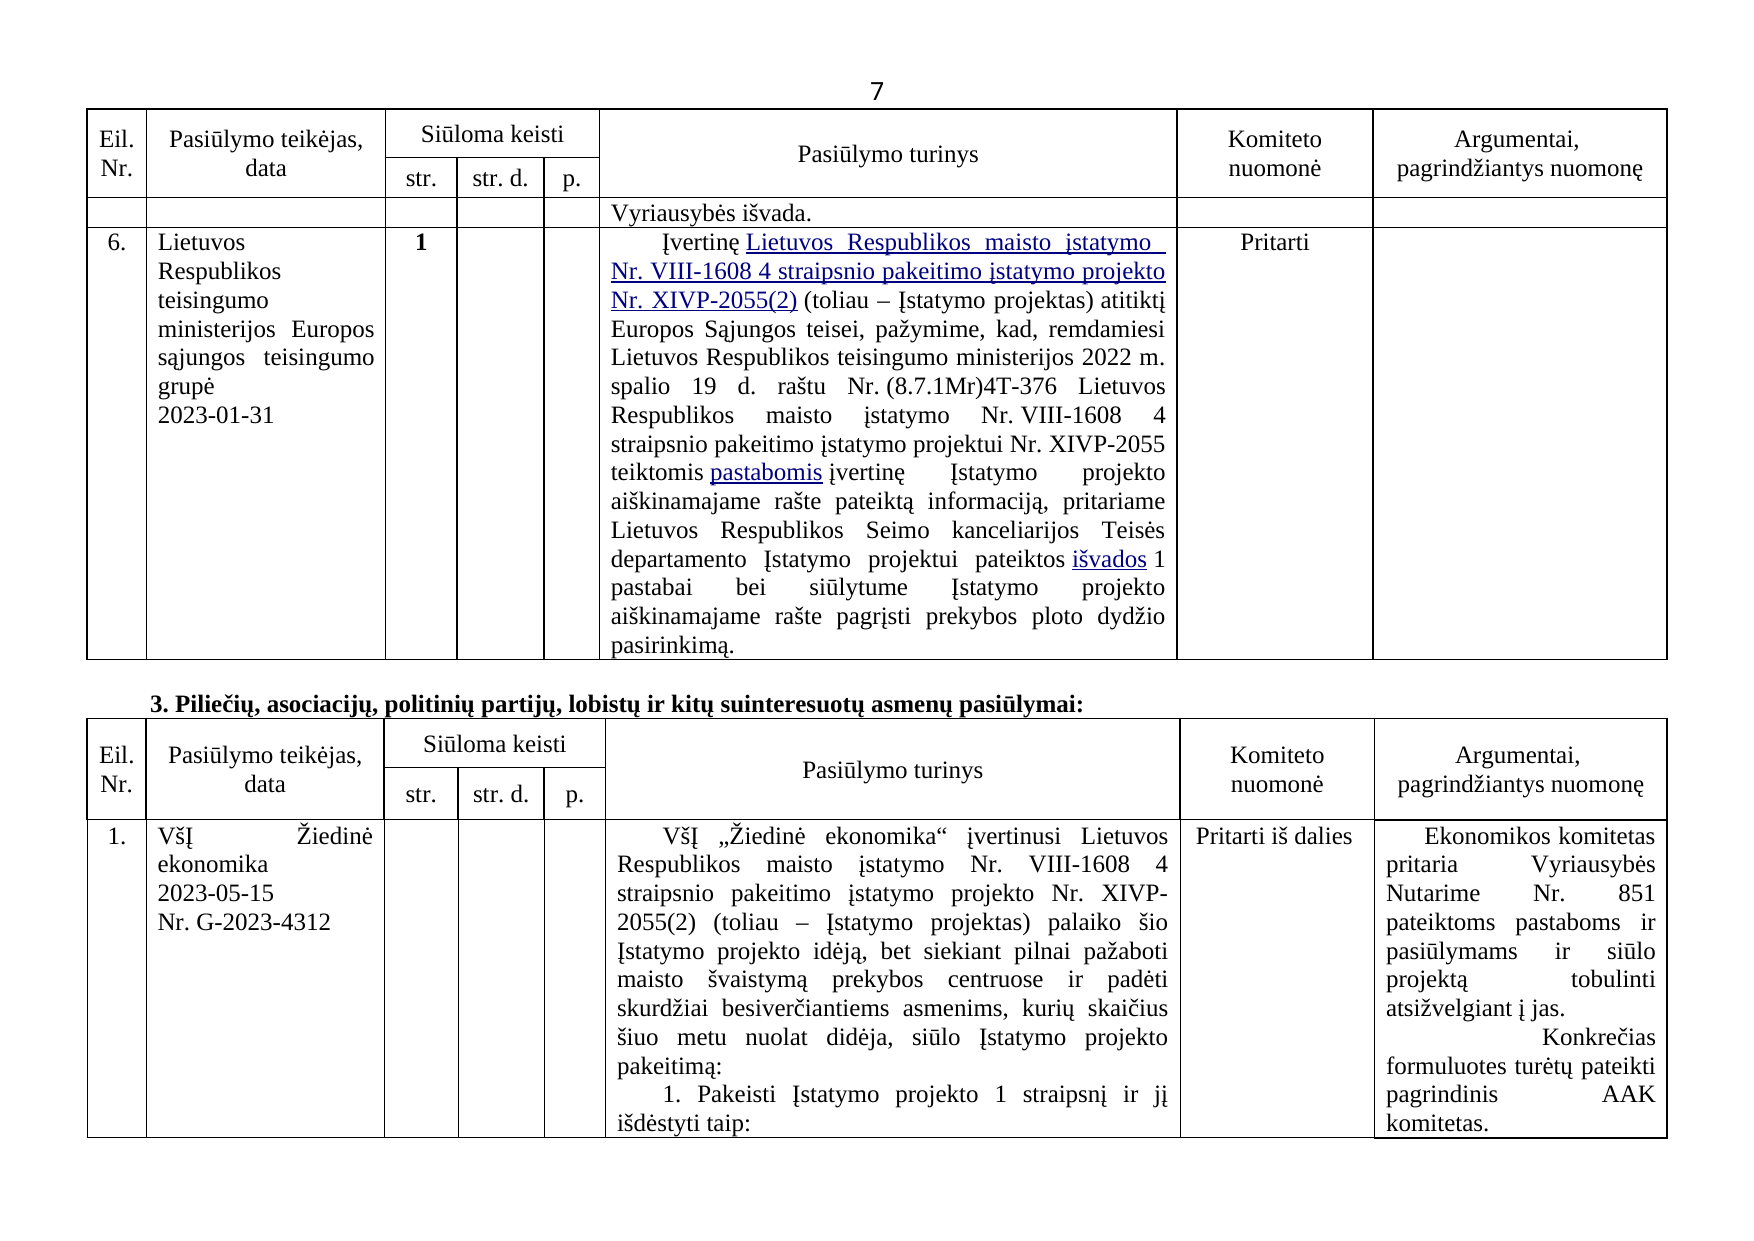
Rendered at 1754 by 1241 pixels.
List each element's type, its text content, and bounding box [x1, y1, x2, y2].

table_cell str. [385, 768, 457, 819]
table_header Argumentai, pagrindžiantys nuomonę [1374, 110, 1666, 197]
table_header Argumentai, pagrindžiantys nuomonę [1375, 719, 1666, 819]
table_cell VšĮ „Žiedinė ekonomika“ įvertinusi Lietuvos Respublikos maisto įstatymo Nr. VIII-1608 4 straipsnio pakeitimo įstatymo projekto Nr. XIVP-2055(2) (toliau – Įstatymo projektas) palaiko šio Įstatymo projekto idėją, bet siekiant pilnai pažaboti maisto švaistymą prekybos centruose ir padėti skurdžiai besiverčiantiems asmenims, kurių skaičius šiuo metu nuolat didėja, siūlo Įstatymo projekto pakeitimą: 1. Pakeisti Įstatymo projekto 1 straipsnį ir jį išdėstyti taip: [606, 820, 1180, 1137]
table_cell VšĮ Žiedinė ekonomika 2023-05-15 Nr. G-2023-4312 [147, 820, 384, 1137]
table_header Siūloma keisti [385, 719, 605, 767]
table_cell str. [386, 158, 456, 197]
table_header Pasiūlymo turinys [606, 719, 1179, 819]
table_cell [458, 198, 543, 227]
table_cell Pritarti [1178, 228, 1372, 659]
table_header Pasiūlymo turinys [600, 110, 1176, 197]
table_cell 1 [386, 228, 456, 659]
table_cell Pritarti iš dalies [1181, 820, 1374, 1137]
table_cell str. d. [459, 768, 543, 819]
table_cell [88, 198, 146, 227]
table_cell [386, 198, 456, 227]
table_cell p. [545, 158, 599, 197]
table_cell [545, 228, 599, 659]
subtitle 3. Piliečių, asociacijų, politinių partijų, lobistų ir kitų suinteresuotų asmenų pasiūlymai: [75, 689, 1679, 718]
table_cell [459, 820, 544, 1137]
table_header Komiteto nuomonė [1181, 719, 1374, 819]
table_cell p. [545, 768, 605, 819]
table_cell [545, 820, 605, 1137]
table_cell 1. [88, 820, 146, 1137]
table_cell Įvertinę Lietuvos Respublikos maisto įstatymo Nr. VIII-1608 4 straipsnio pakeitimo įstatymo projekto Nr. XIVP-2055(2) (toliau – Įstatymo projektas) atitiktį Europos Sąjungos teisei, pažymime, kad, remdamiesi Lietuvos Respublikos teisingumo ministerijos 2022 m. spalio 19 d. raštu Nr. (8.7.1Mr)4T-376 Lietuvos Respublikos maisto įstatymo Nr. VIII‑1608 4 straipsnio pakeitimo įstatymo projektui Nr. XIVP-2055 teiktomis pastabomis įvertinę Įstatymo projekto aiškinamajame rašte pateiktą informaciją, pritariame Lietuvos Respublikos Seimo kanceliarijos Teisės departamento Įstatymo projektui pateiktos išvados 1 pastabai bei siūlytume Įstatymo projekto aiškinamajame rašte pagrįsti prekybos ploto dydžio pasirinkimą. [600, 228, 1176, 659]
table_cell Ekonomikos komitetas pritaria Vyriausybės Nutarime Nr. 851 pateiktoms pastaboms ir pasiūlymams ir siūlo projektą tobulinti atsižvelgiant į jas. Konkrečias formuluotes turėtų pateikti pagrindinis AAK komitetas. [1375, 821, 1666, 1137]
table_cell [1374, 228, 1666, 659]
table_header Eil. Nr. [88, 719, 145, 819]
table_header Siūloma keisti [386, 110, 599, 157]
table_cell [385, 820, 458, 1137]
table_cell [458, 228, 543, 659]
table_cell [545, 198, 599, 227]
table_cell Vyriausybės išvada. [600, 198, 1176, 227]
table_cell Lietuvos Respublikos teisingumo ministerijos Europos sąjungos teisingumo grupė 2023-01-31 [147, 228, 385, 659]
table_header Pasiūlymo teikėjas, data [147, 110, 385, 197]
table_cell 6. [88, 228, 146, 659]
table_cell str. d. [458, 158, 543, 197]
table_header Komiteto nuomonė [1178, 110, 1372, 197]
table_cell [1178, 198, 1372, 227]
table_header Pasiūlymo teikėjas, data [147, 719, 383, 819]
table_header Eil. Nr. [88, 110, 146, 197]
table_cell [1374, 198, 1666, 227]
table_cell [147, 198, 385, 227]
